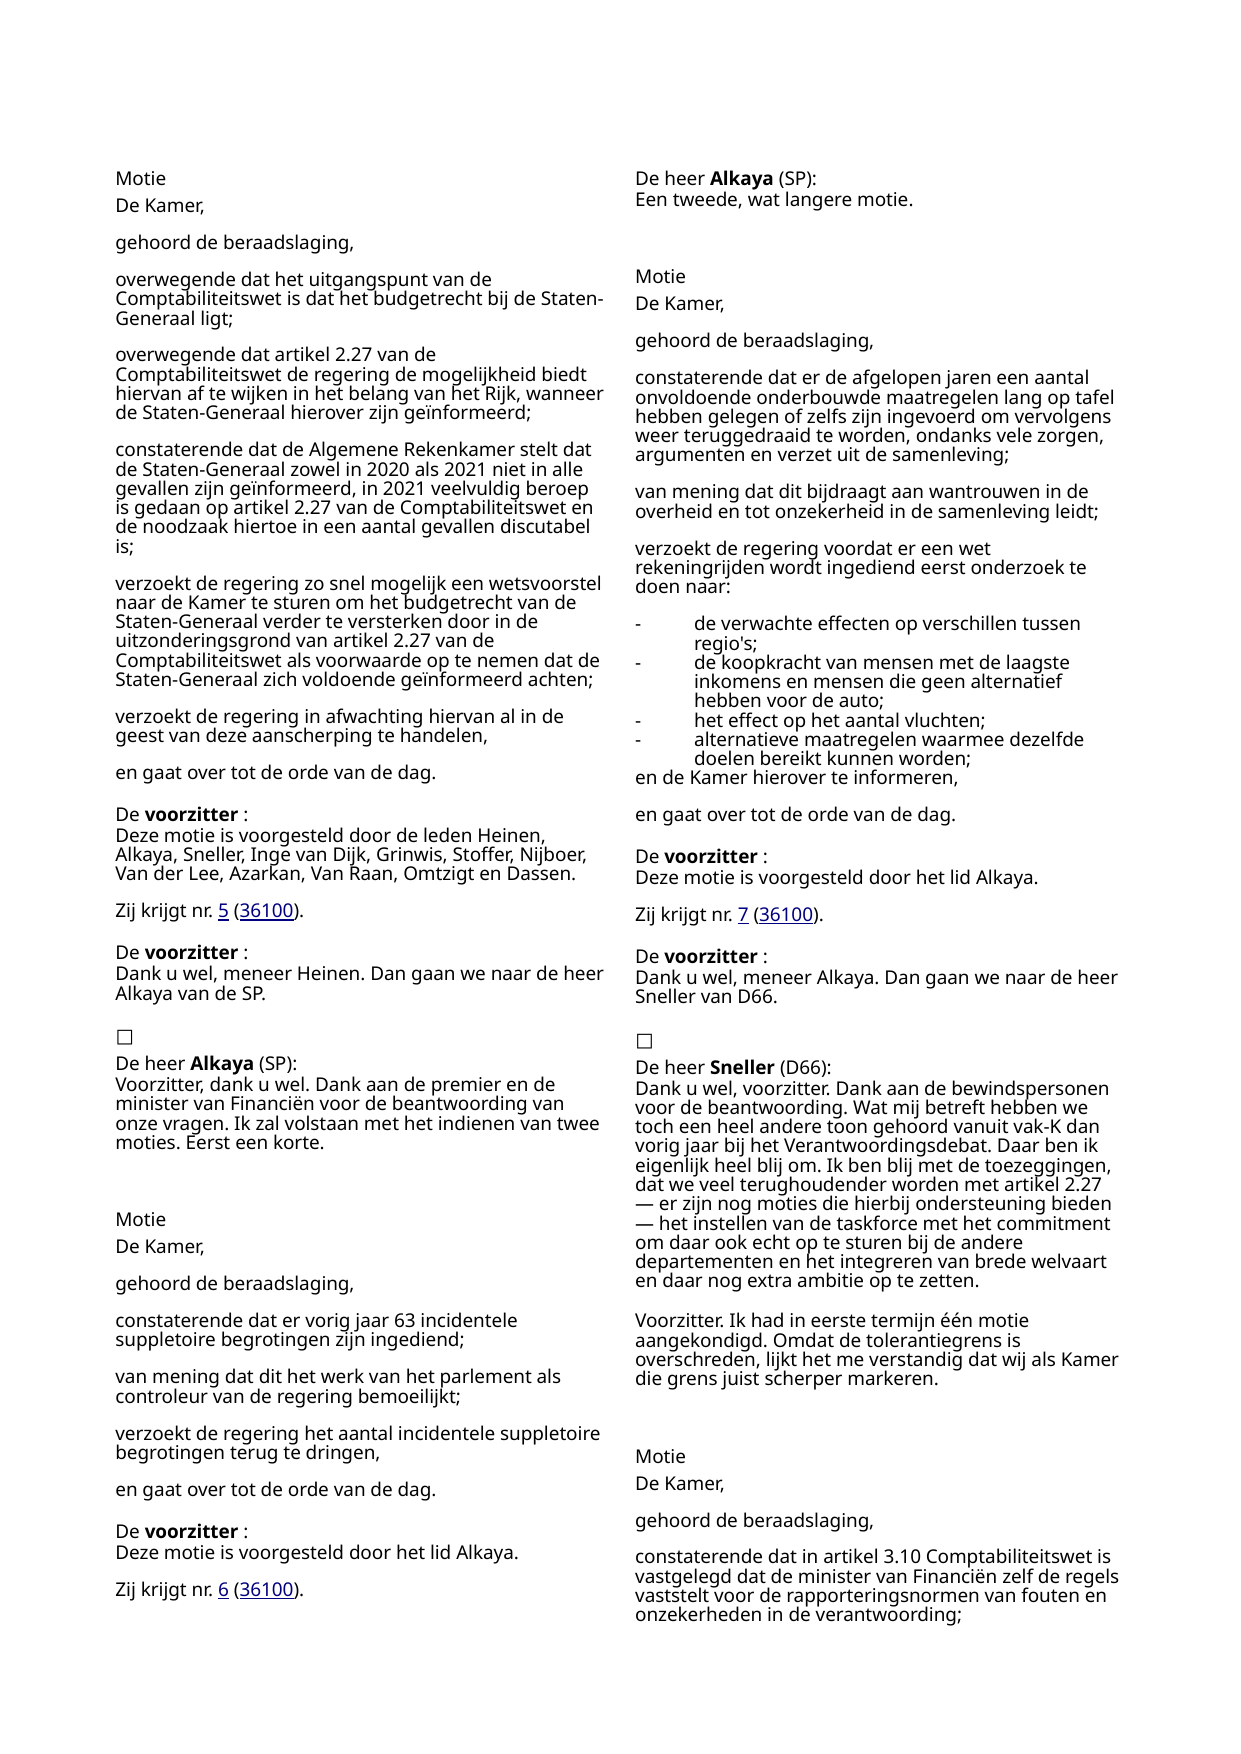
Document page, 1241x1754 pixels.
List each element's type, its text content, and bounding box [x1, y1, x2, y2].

list alternatieve maatregelen waarmee dezelfde doelen bereikt kunnen worden; [635, 731, 1125, 769]
text overwegende dat artikel 2.27 van de Comptabiliteitswet de regering de mogelijkheid biedt hiervan af te wijken in het belang van het Rijk, wanneer de Staten-Generaal hierover zijn geïnformeerd; [115, 346, 605, 423]
text van mening dat dit bijdraagt aan wantrouwen in de overheid en tot onzekerheid in de samenleving leidt; [635, 483, 1125, 522]
text Deze motie is voorgesteld door het lid Alkaya. [115, 1544, 605, 1563]
text ⬜ [115, 1024, 605, 1050]
text gehoord de beraadslaging, [115, 1275, 605, 1294]
text verzoekt de regering zo snel mogelijk een wetsvoorstel naar de Kamer te sturen om het budgetrecht van de Staten-Generaal verder te versterken door in de uitzonderingsgrond van artikel 2.27 van de Comptabiliteitswet als voorwaarde op te nemen dat de Staten-Generaal zich voldoende geïnformeerd achten; [115, 574, 605, 690]
text gehoord de beraadslaging, [635, 332, 1125, 352]
text Deze motie is voorgesteld door het lid Alkaya. [635, 869, 1125, 888]
text De Kamer, [635, 295, 1125, 315]
text Motie [635, 264, 1125, 289]
text De voorzitter : [635, 943, 1125, 969]
text constaterende dat in artikel 3.10 Comptabiliteitswet is vastgelegd dat de minister van Financiën zelf de regels vaststelt voor de rapporteringsnormen van fouten en onzekerheden in de verantwoording; [635, 1548, 1125, 1626]
text De Kamer, [115, 197, 605, 216]
text Zij krijgt nr. 7 (36100). [635, 906, 1125, 925]
text constaterende dat de Algemene Rekenkamer stelt dat de Staten-Generaal zowel in 2020 als 2021 niet in alle gevallen zijn geïnformeerd, in 2021 veelvuldig beroep is gedaan op artikel 2.27 van de Comptabiliteitswet en de noodzaak hiertoe in een aantal gevallen discutabel is; [115, 441, 605, 557]
text ⬜ [635, 1028, 1125, 1054]
text Dank u wel, voorzitter. Dank aan de bewindspersonen voor de beantwoording. Wat mij betreft hebben we toch een heel andere toon gehoord vanuit vak-K dan vorig jaar bij het Verantwoordingsdebat. Daar ben ik eigenlijk heel blij om. Ik ben blij met de toezeggingen, dat we veel terughoudender worden met artikel 2.27 — er zijn nog moties die hierbij ondersteuning bieden — het instellen van de taskforce met het commitment om daar ook echt op te sturen bij de andere departementen en het integreren van brede welvaart en daar nog extra ambitie op te zetten. [635, 1080, 1125, 1292]
text Deze motie is voorgesteld door de leden Heinen, Alkaya, Sneller, Inge van Dijk, Grinwis, Stoffer, Nijboer, Van der Lee, Azarkan, Van Raan, Omtzigt en Dassen. [115, 827, 605, 885]
text De heer Sneller (D66): [635, 1054, 1125, 1080]
text van mening dat dit het werk van het parlement als controleur van de regering bemoeilijkt; [115, 1368, 605, 1407]
text Zij krijgt nr. 5 (36100). [115, 902, 605, 922]
text Motie [635, 1443, 1125, 1469]
text Een tweede, wat langere motie. [635, 191, 1125, 210]
text constaterende dat er de afgelopen jaren een aantal onvoldoende onderbouwde maatregelen lang op tafel hebben gelegen of zelfs zijn ingevoerd om vervolgens weer teruggedraaid te worden, ondanks vele zorgen, argumenten en verzet uit de samenleving; [635, 369, 1125, 466]
text en gaat over tot de orde van de dag. [115, 1481, 605, 1500]
text overwegende dat het uitgangspunt van de Comptabiliteitswet is dat het budgetrecht bij de Staten-Generaal ligt; [115, 271, 605, 329]
text Motie [115, 1207, 605, 1232]
list de verwachte effecten op verschillen tussen regio's; [635, 615, 1125, 654]
text verzoekt de regering voordat er een wet rekeningrijden wordt ingediend eerst onderzoek te doen naar: [635, 540, 1125, 597]
text Motie [115, 165, 605, 191]
text verzoekt de regering het aantal incidentele suppletoire begrotingen terug te dringen, [115, 1425, 605, 1463]
text en gaat over tot de orde van de dag. [635, 806, 1125, 826]
text De Kamer, [115, 1238, 605, 1257]
text De Kamer, [635, 1474, 1125, 1494]
text De voorzitter : [115, 1518, 605, 1544]
text Dank u wel, meneer Alkaya. Dan gaan we naar de heer Sneller van D66. [635, 969, 1125, 1007]
text De heer Alkaya (SP): [635, 165, 1125, 191]
text Voorzitter. Ik had in eerste termijn één motie aangekondigd. Omdat de tolerantiegrens is overschreden, lijkt het me verstandig dat wij als Kamer die grens juist scherper markeren. [635, 1312, 1125, 1389]
list de koopkracht van mensen met de laagste inkomens en mensen die geen alternatief hebben voor de auto; [635, 654, 1125, 712]
text verzoekt de regering in afwachting hiervan al in de geest van deze aanscherping te handelen, [115, 708, 605, 746]
text De heer Alkaya (SP): [115, 1050, 605, 1076]
list het effect op het aantal vluchten; [635, 712, 1125, 731]
text gehoord de beraadslaging, [115, 234, 605, 253]
text gehoord de beraadslaging, [635, 1512, 1125, 1531]
text en gaat over tot de orde van de dag. [115, 764, 605, 783]
text Dank u wel, meneer Heinen. Dan gaan we naar de heer Alkaya van de SP. [115, 965, 605, 1004]
text De voorzitter : [115, 801, 605, 827]
text constaterende dat er vorig jaar 63 incidentele suppletoire begrotingen zijn ingediend; [115, 1312, 605, 1351]
text Voorzitter, dank u wel. Dank aan de premier en de minister van Financiën voor de beantwoording van onze vragen. Ik zal volstaan met het indienen van twee moties. Eerst een korte. [115, 1076, 605, 1153]
text De voorzitter : [115, 939, 605, 965]
text en de Kamer hierover te informeren, [635, 769, 1125, 789]
text De voorzitter : [635, 843, 1125, 869]
text Zij krijgt nr. 6 (36100). [115, 1581, 605, 1600]
